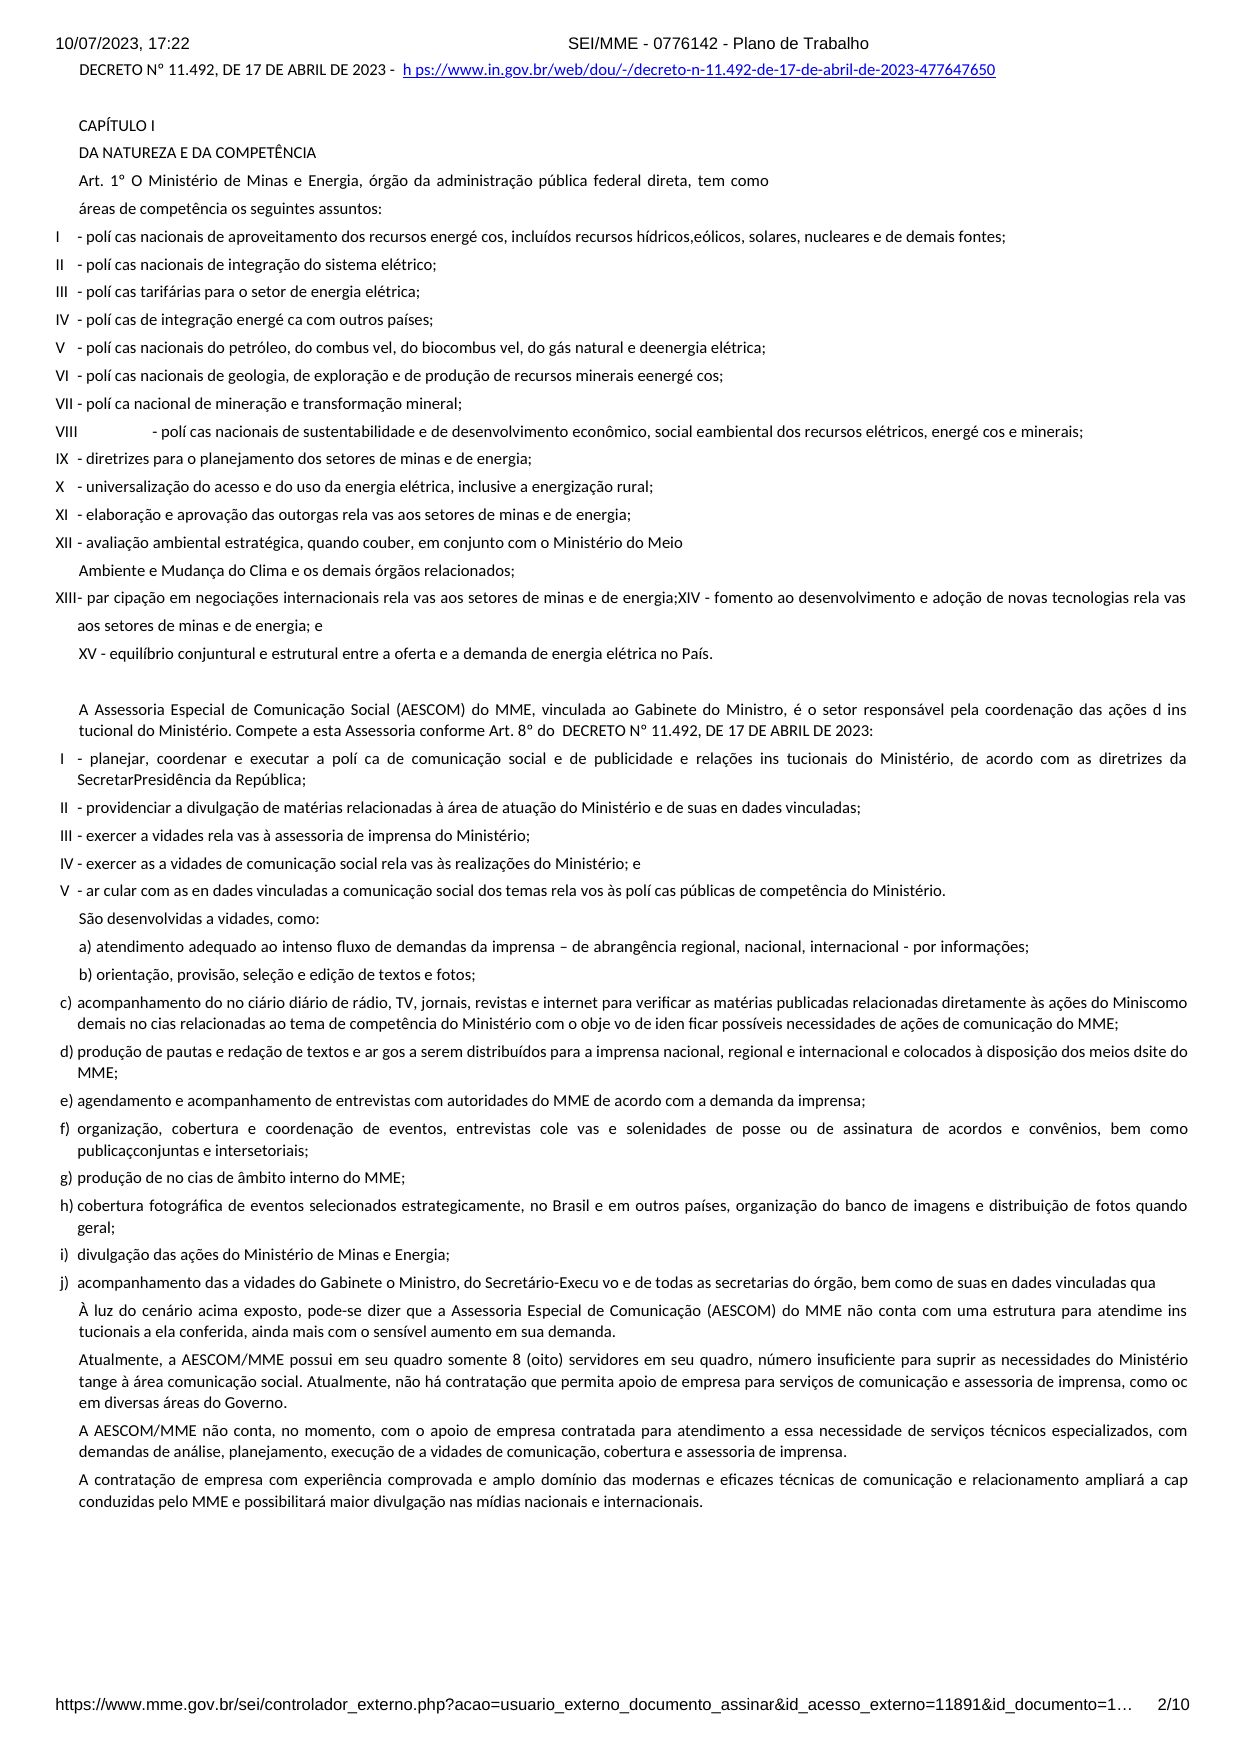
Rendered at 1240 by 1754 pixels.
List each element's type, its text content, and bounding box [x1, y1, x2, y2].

list - universalização do acesso e do uso da energia elétrica, inclusive a energização rural; [55, 476, 1189, 497]
list - ar cular com as en dades vinculadas a comunicação social dos temas rela vos às polí cas públicas de competência do Ministério. [60, 881, 1189, 901]
list - exercer as a vidades de comunicação social rela vas às realizações do Ministério; e [60, 853, 1189, 873]
text CAPÍTULO I [79, 115, 1189, 135]
text Atualmente, a AESCOM/MME possui em seu quadro somente 8 (oito) servidores em seu quadro, número insuficiente para suprir as necessidades do Ministério tange à área comunicação social. Atualmente, não há contratação que permita apoio de empresa para serviços de comunicação e assessoria de imprensa, como oc em diversas áreas do Governo. [79, 1349, 1189, 1413]
list - polí cas nacionais de geologia, de exploração e de produção de recursos minerais eenergé cos; [55, 365, 1189, 386]
list divulgação das ações do Ministério de Minas e Energia; [60, 1245, 1189, 1265]
text A Assessoria Especial de Comunicação Social (AESCOM) do MME, vinculada ao Gabinete do Ministro, é o setor responsável pela coordenação das ações d ins tucional do Ministério. Compete a esta Assessoria conforme Art. 8º do DECRETO Nº 11.492, DE 17 DE ABRIL DE 2023: [79, 699, 1189, 741]
list - elaboração e aprovação das outorgas rela vas aos setores de minas e de energia; [55, 504, 1189, 524]
text Ambiente e Mudança do Clima e os demais órgãos relacionados; [79, 560, 1189, 580]
list - polí cas nacionais do petróleo, do combus vel, do biocombus vel, do gás natural e deenergia elétrica; [55, 337, 1189, 358]
text A contratação de empresa com experiência comprovada e amplo domínio das modernas e eficazes técnicas de comunicação e relacionamento ampliará a cap conduzidas pelo MME e possibilitará maior divulgação nas mídias nacionais e internacionais. [79, 1469, 1189, 1511]
list - diretrizes para o planejamento dos setores de minas e de energia; [55, 449, 1189, 469]
list - polí cas tarifárias para o setor de energia elétrica; [55, 282, 1189, 302]
list cobertura fotográfica de eventos selecionados estrategicamente, no Brasil e em outros países, organização do banco de imagens e distribuição de fotos quando geral; [60, 1195, 1189, 1237]
list acompanhamento do no ciário diário de rádio, TV, jornais, revistas e internet para verificar as matérias publicadas relacionadas diretamente às ações do Miniscomo demais no cias relacionadas ao tema de competência do Ministério com o obje vo de iden ficar possíveis necessidades de ações de comunicação do MME; [60, 992, 1189, 1034]
list - polí cas nacionais de sustentabilidade e de desenvolvimento econômico, social eambiental dos recursos elétricos, energé cos e minerais; [55, 421, 1189, 441]
list acompanhamento das a vidades do Gabinete o Ministro, do Secretário-Execu vo e de todas as secretarias do órgão, bem como de suas en dades vinculadas qua [60, 1272, 1189, 1293]
list - exercer a vidades rela vas à assessoria de imprensa do Ministério; [60, 825, 1189, 845]
list - polí cas de integração energé ca com outros países; [55, 309, 1189, 330]
list produção de pautas e redação de textos e ar gos a serem distribuídos para a imprensa nacional, regional e internacional e colocados à disposição dos meios dsite do MME; [60, 1041, 1189, 1083]
list - polí cas nacionais de aproveitamento dos recursos energé cos, incluídos recursos hídricos,eólicos, solares, nucleares e de demais fontes; [55, 226, 1189, 246]
list - polí cas nacionais de integração do sistema elétrico; [55, 254, 1189, 274]
list - avaliação ambiental estratégica, quando couber, em conjunto com o Ministério do Meio [55, 532, 1189, 552]
list - planejar, coordenar e executar a polí ca de comunicação social e de publicidade e relações ins tucionais do Ministério, de acordo com as diretrizes da SecretarPresidência da República; [60, 748, 1189, 790]
text DA NATUREZA E DA COMPETÊNCIA [79, 143, 1189, 163]
text A AESCOM/MME não conta, no momento, com o apoio de empresa contratada para atendimento a essa necessidade de serviços técnicos especializados, com demandas de análise, planejamento, execução de a vidades de comunicação, cobertura e assessoria de imprensa. [79, 1420, 1189, 1462]
list agendamento e acompanhamento de entrevistas com autoridades do MME de acordo com a demanda da imprensa; [60, 1091, 1189, 1111]
list organização, cobertura e coordenação de eventos, entrevistas cole vas e solenidades de posse ou de assinatura de acordos e convênios, bem como publicaçconjuntas e intersetoriais; [60, 1118, 1189, 1160]
text Art. 1º O Ministério de Minas e Energia, órgão da administração pública federal direta, tem como áreas de competência os seguintes assuntos: [79, 171, 771, 219]
text À luz do cenário acima exposto, pode-se dizer que a Assessoria Especial de Comunicação (AESCOM) do MME não conta com uma estrutura para atendime ins tucionais a ela conferida, ainda mais com o sensível aumento em sua demanda. [79, 1300, 1189, 1342]
text XV - equilíbrio conjuntural e estrutural entre a oferta e a demanda de energia elétrica no País. [79, 643, 1189, 664]
text São desenvolvidas a vidades, como: [79, 908, 1189, 929]
list produção de no cias de âmbito interno do MME; [60, 1168, 1189, 1188]
list - providenciar a divulgação de matérias relacionadas à área de atuação do Ministério e de suas en dades vinculadas; [60, 797, 1189, 818]
text a) atendimento adequado ao intenso fluxo de demandas da imprensa – de abrangência regional, nacional, internacional - por informações; b) orientação, provisão, seleção e edição de textos e fotos; [79, 936, 1031, 984]
text DECRETO Nº 11.492, DE 17 DE ABRIL DE 2023 - h ps://www.in.gov.br/web/dou/-/decreto-n-11.492-de-17-de-abril-de-2023-477647650 [79, 60, 1190, 80]
list - polí ca nacional de mineração e transformação mineral; [55, 393, 1189, 413]
list - par cipação em negociações internacionais rela vas aos setores de minas e de energia;XIV - fomento ao desenvolvimento e adoção de novas tecnologias rela vas aos setores de minas e de energia; e [55, 588, 1189, 636]
